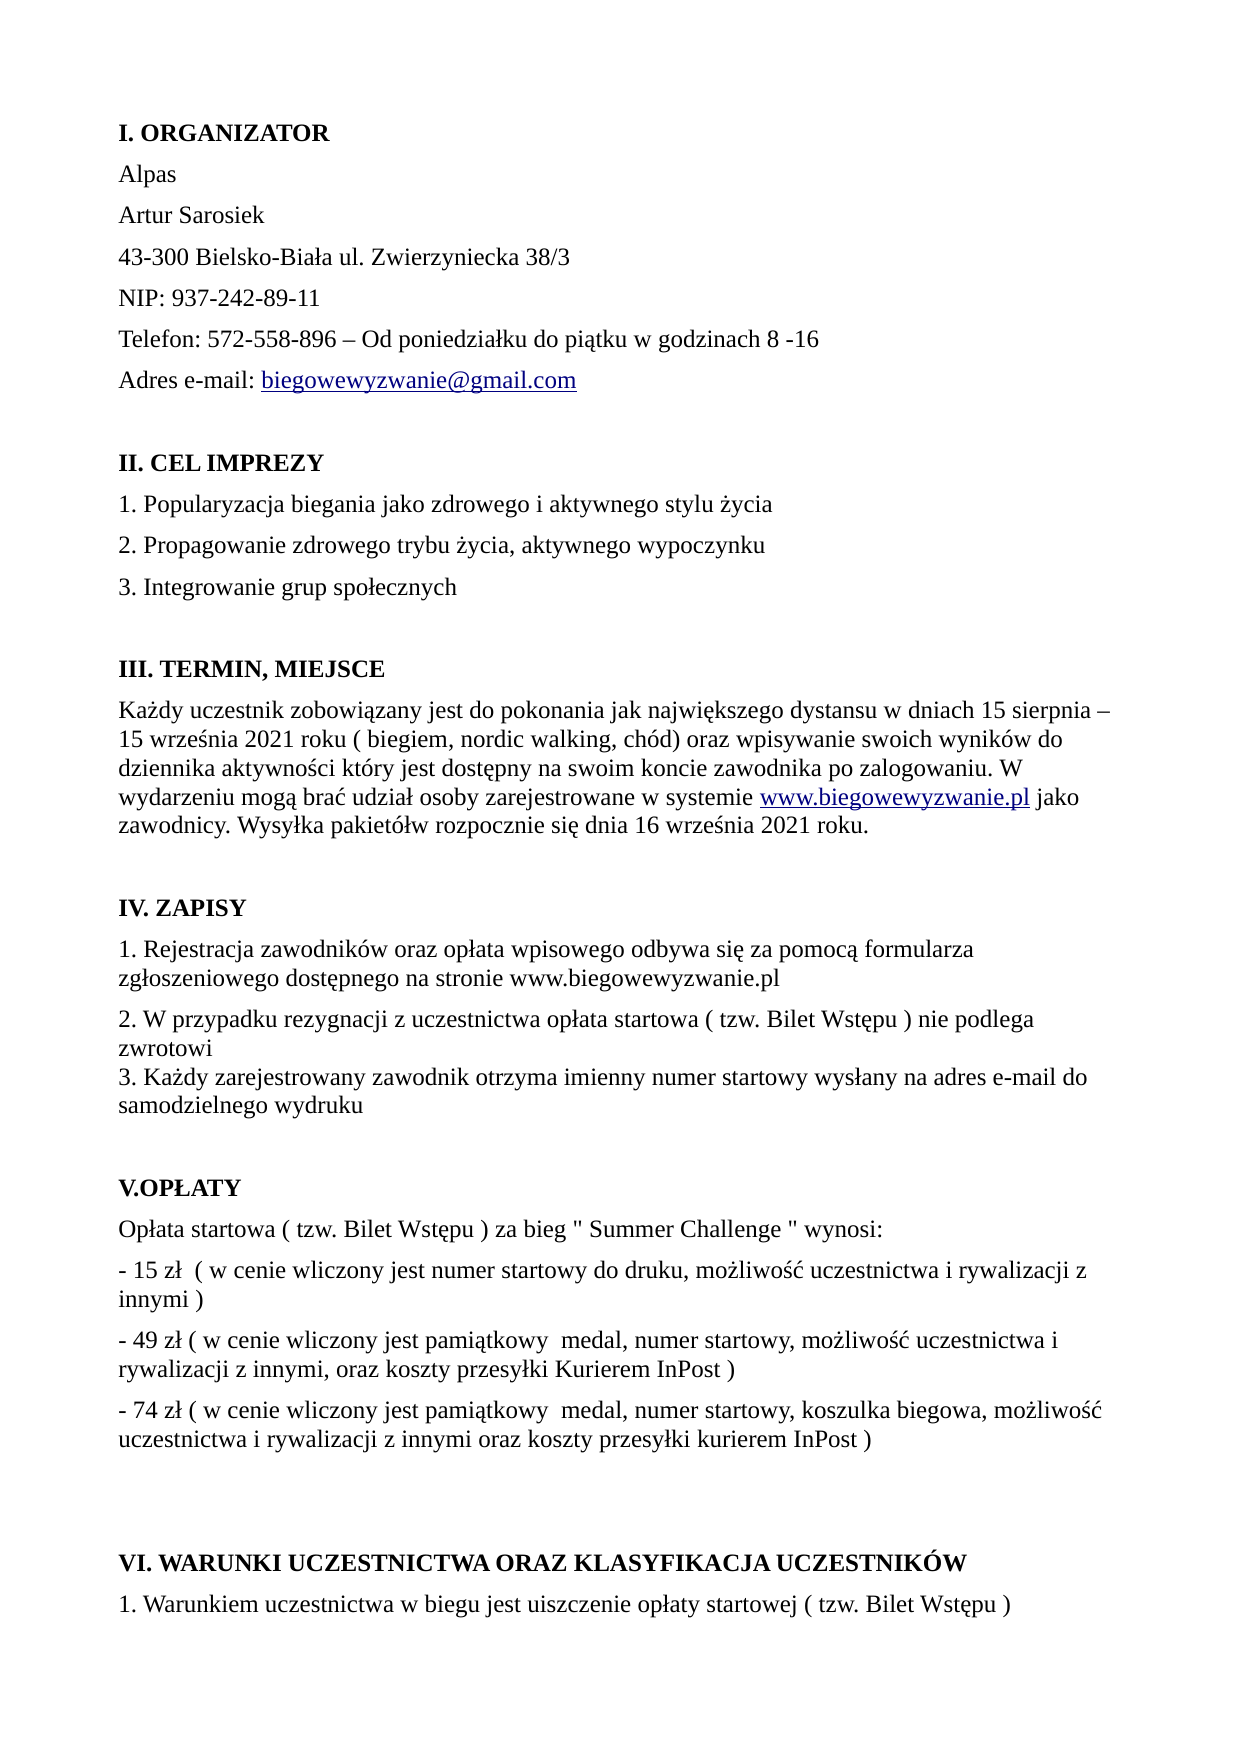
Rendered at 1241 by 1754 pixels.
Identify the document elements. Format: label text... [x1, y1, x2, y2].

text VI. WARUNKI UCZESTNICTWA ORAZ KLASYFIKACJA UCZESTNIKÓW [118, 1548, 1122, 1577]
text 2. Propagowanie zdrowego trybu życia, aktywnego wypoczynku [118, 531, 1122, 559]
text I. ORGANIZATOR [118, 118, 1122, 147]
text Opłata startowa ( tzw. Bilet Wstępu ) za bieg " Summer Challenge " wynosi: [118, 1214, 1122, 1243]
text Alpas [118, 159, 1122, 188]
text Artur Sarosiek [118, 201, 1122, 229]
text 1. Warunkiem uczestnictwa w biegu jest uiszczenie opłaty startowej ( tzw. Bilet Wstępu ) [118, 1589, 1122, 1618]
text Każdy uczestnik zobowiązany jest do pokonania jak największego dystansu w dniach 15 sierpnia – 15 września 2021 roku ( biegiem, nordic walking, chód) oraz wpisywanie swoich wyników do dziennika aktywności który jest dostępny na swoim koncie zawodnika po zalogowaniu. W wydarzeniu mogą brać udział osoby zarejestrowane w systemie www.biegowewyzwanie.pl jako zawodnicy. Wysyłka pakietółw rozpocznie się dnia 16 września 2021 roku. [118, 696, 1122, 839]
text 3. Każdy zarejestrowany zawodnik otrzyma imienny numer startowy wysłany na adres e-mail do samodzielnego wydruku [118, 1062, 1122, 1119]
text - 15 zł ( w cenie wliczony jest numer startowy do druku, możliwość uczestnictwa i rywalizacji z innymi ) [118, 1256, 1122, 1313]
text Telefon: 572-558-896 – Od poniedziałku do piątku w godzinach 8 -16 [118, 324, 1122, 353]
text IV. ZAPISY [118, 893, 1122, 922]
text 3. Integrowanie grup społecznych [118, 572, 1122, 601]
text 43-300 Bielsko-Biała ul. Zwierzyniecka 38/3 [118, 242, 1122, 271]
text 1. Rejestracja zawodników oraz opłata wpisowego odbywa się za pomocą formularza zgłoszeniowego dostępnego na stronie www.biegowewyzwanie.pl [118, 934, 1122, 992]
text - 74 zł ( w cenie wliczony jest pamiątkowy medal, numer startowy, koszulka biegowa, możliwość uczestnictwa i rywalizacji z innymi oraz koszty przesyłki kurierem InPost ) [118, 1396, 1122, 1453]
text II. CEL IMPREZY [118, 448, 1122, 477]
text 2. W przypadku rezygnacji z uczestnictwa opłata startowa ( tzw. Bilet Wstępu ) nie podlega zwrotowi [118, 1004, 1122, 1062]
text Adres e-mail: biegowewyzwanie@gmail.com [118, 366, 1122, 394]
text III. TERMIN, MIEJSCE [118, 654, 1122, 683]
text - 49 zł ( w cenie wliczony jest pamiątkowy medal, numer startowy, możliwość uczestnictwa i rywalizacji z innymi, oraz koszty przesyłki Kurierem InPost ) [118, 1326, 1122, 1383]
text 1. Popularyzacja biegania jako zdrowego i aktywnego stylu życia [118, 489, 1122, 518]
text NIP: 937-242-89-11 [118, 283, 1122, 312]
text V.OPŁATY [118, 1173, 1122, 1202]
